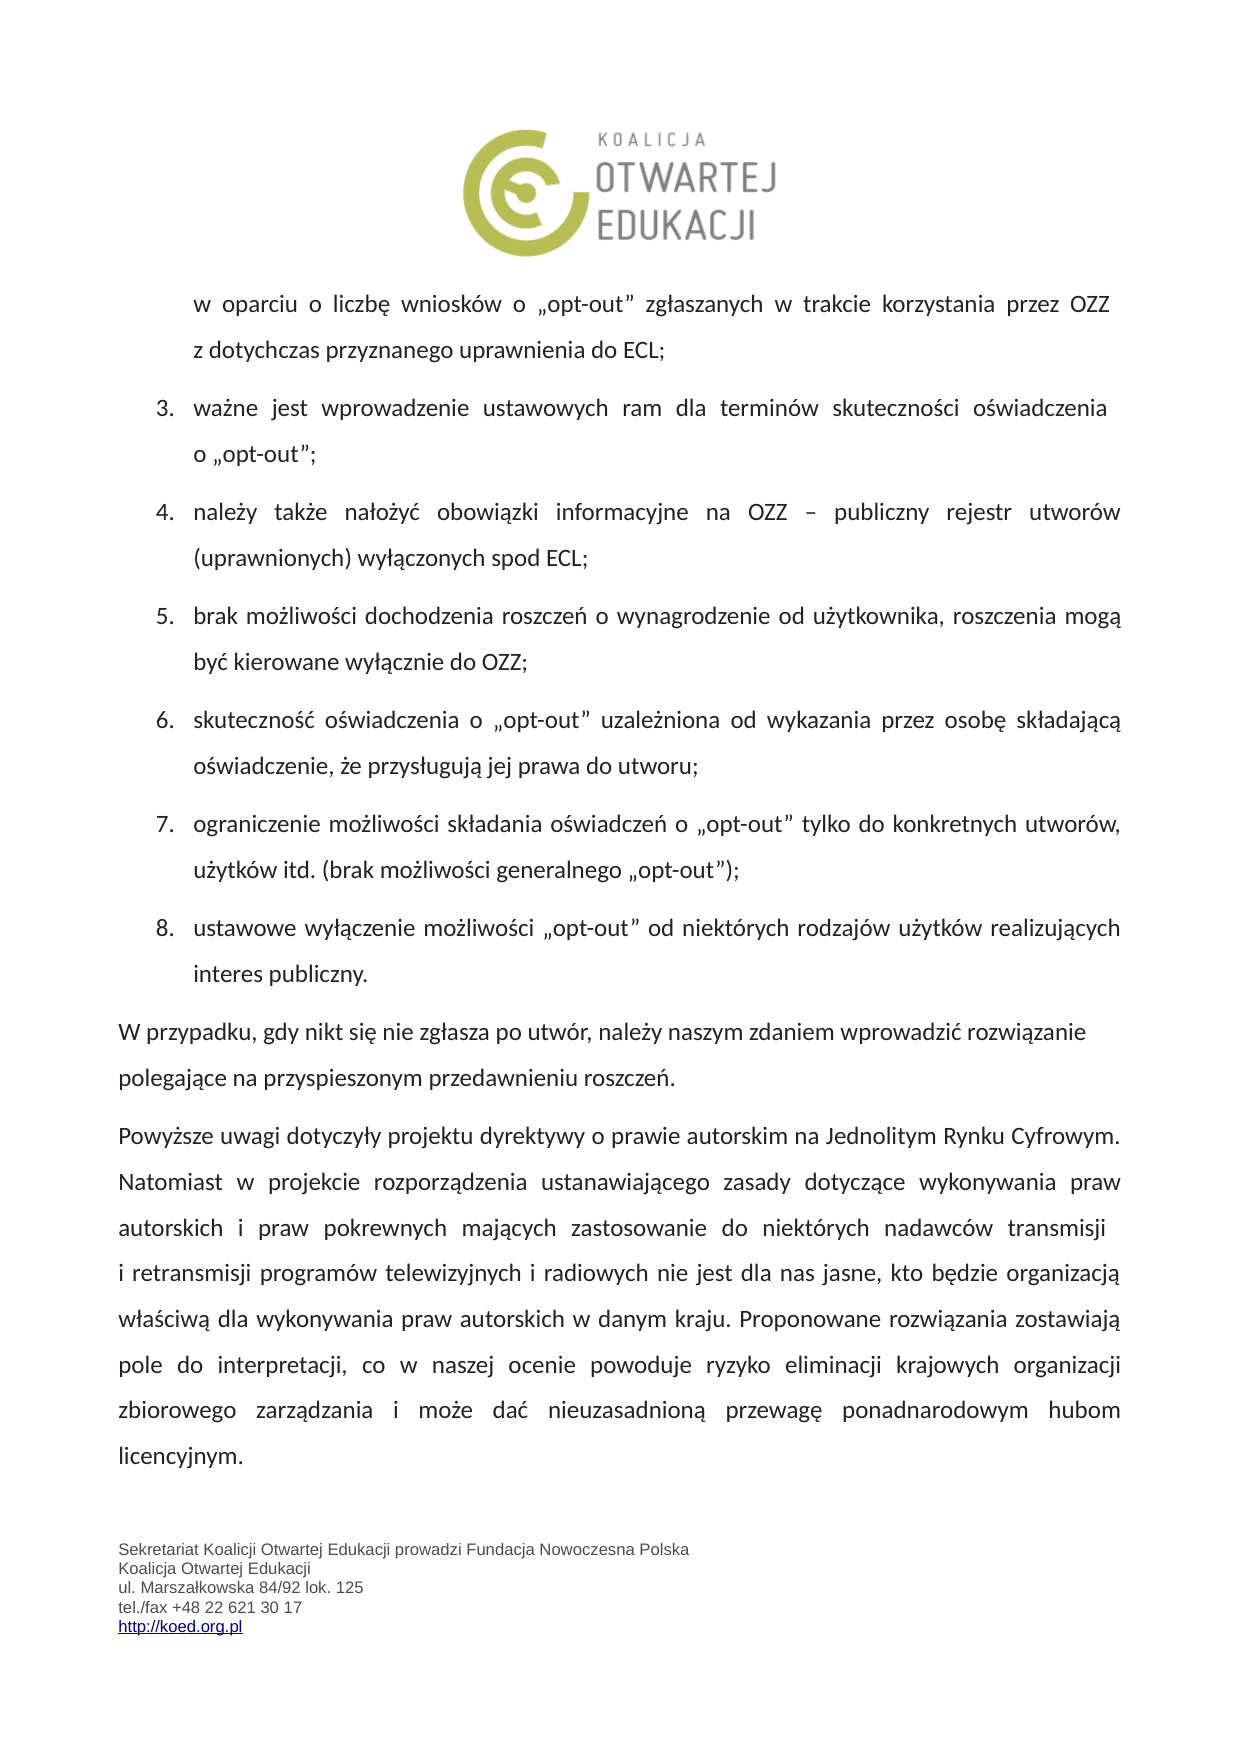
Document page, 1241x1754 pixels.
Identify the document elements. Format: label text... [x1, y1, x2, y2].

list w oparciu o liczbę wniosków o „opt-out” zgłaszanych w trakcie korzystania przez OZZ z dotychczas przyznanego uprawnienia do ECL; [156, 289, 1122, 365]
text Powyższe uwagi dotyczyły projektu dyrektywy o prawie autorskim na Jednolitym Rynku Cyfrowym. Natomiast w projekcie rozporządzenia ustanawiającego zasady dotyczące wykonywania praw autorskich i praw pokrewnych mających zastosowanie do niektórych nadawców transmisji i retransmisji programów telewizyjnych i radiowych nie jest dla nas jasne, kto będzie organizacją właściwą dla wykonywania praw autorskich w danym kraju. Proponowane rozwiązania zostawiają pole do interpretacji, co w naszej ocenie powoduje ryzyko eliminacji krajowych organizacji zbiorowego zarządzania i może dać nieuzasadnioną przewagę ponadnarodowym hubom licencyjnym. [118, 1120, 1122, 1471]
list należy także nałożyć obowiązki informacyjne na OZZ – publiczny rejestr utworów (uprawnionych) wyłączonych spod ECL; [156, 497, 1122, 573]
picture [461, 128, 779, 258]
list ograniczenie możliwości składania oświadczeń o „opt-out” tylko do konkretnych utworów, użytków itd. (brak możliwości generalnego „opt-out”); [156, 808, 1122, 885]
text W przypadku, gdy nikt się nie zgłasza po utwór, należy naszym zdaniem wprowadzić rozwiązanie polegające na przyspieszonym przedawnieniu roszczeń. [118, 1016, 1122, 1093]
list skuteczność oświadczenia o „opt-out” uzależniona od wykazania przez osobę składającą oświadczenie, że przysługują jej prawa do utworu; [156, 704, 1122, 781]
list ustawowe wyłączenie możliwości „opt-out” od niektórych rodzajów użytków realizujących interes publiczny. [156, 912, 1122, 989]
list brak możliwości dochodzenia roszczeń o wynagrodzenie od użytkownika, roszczenia mogą być kierowane wyłącznie do OZZ; [156, 601, 1122, 677]
list ważne jest wprowadzenie ustawowych ram dla terminów skuteczności oświadczenia o „opt-out”; [156, 393, 1122, 469]
